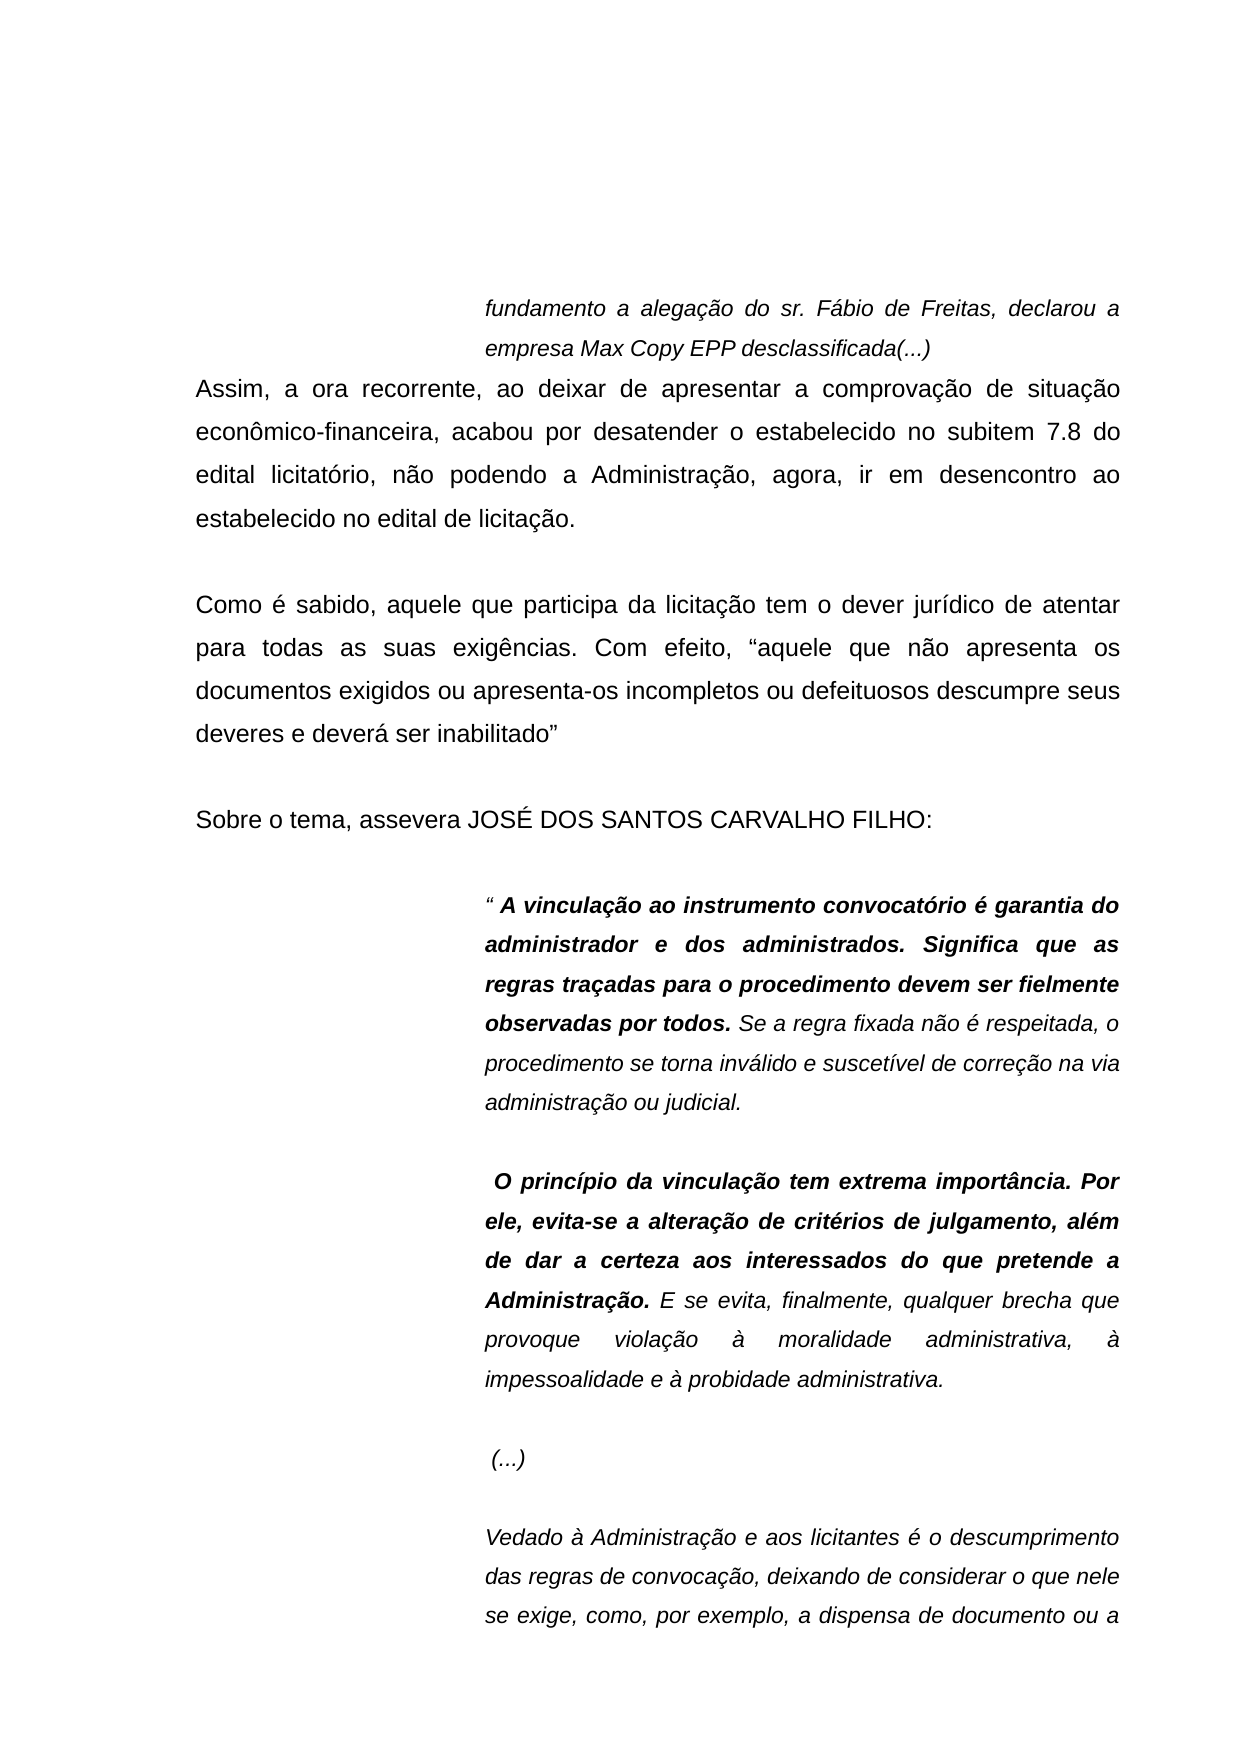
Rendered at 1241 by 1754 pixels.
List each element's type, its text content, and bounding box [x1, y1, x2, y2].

text O princípio da vinculação tem extrema importância. Por ele, evita-se a alteração de critérios de julgamento, além de dar a certeza aos interessados do que pretende a Administração. E se evita, finalmente, qualquer brecha que provoque violação à moralidade administrativa, à impessoalidade e à probidade administrativa. [485, 1168, 1122, 1392]
text (...) [485, 1444, 1122, 1471]
text Sobre o tema, assevera JOSÉ DOS SANTOS CARVALHO FILHO: [195, 806, 1122, 834]
text Como é sabido, aquele que participa da licitação tem o dever jurídico de atentar para todas as suas exigências. Com efeito, “aquele que não apresenta os documentos exigidos ou apresenta-os incompletos ou defeituosos descumpre seus deveres e deverá ser inabilitado” [195, 590, 1122, 748]
text Assim, a ora recorrente, ao deixar de apresentar a comprovação de situação econômico-financeira, acabou por desatender o estabelecido no subitem 7.8 do edital licitatório, não podendo a Administração, agora, ir em desencontro ao estabelecido no edital de licitação. [195, 374, 1122, 532]
text Vedado à Administração e aos licitantes é o descumprimento das regras de convocação, deixando de considerar o que nele se exige, como, por exemplo, a dispensa de documento ou a [485, 1523, 1122, 1629]
text “ A vinculação ao instrumento convocatório é garantia do administrador e dos administrados. Significa que as regras traçadas para o procedimento devem ser fielmente observadas por todos. Se a regra fixada não é respeitada, o procedimento se torna inválido e suscetível de correção na via administração ou judicial. [485, 892, 1122, 1116]
text fundamento a alegação do sr. Fábio de Freitas, declarou a empresa Max Copy EPP desclassificada(...) [485, 295, 1122, 361]
